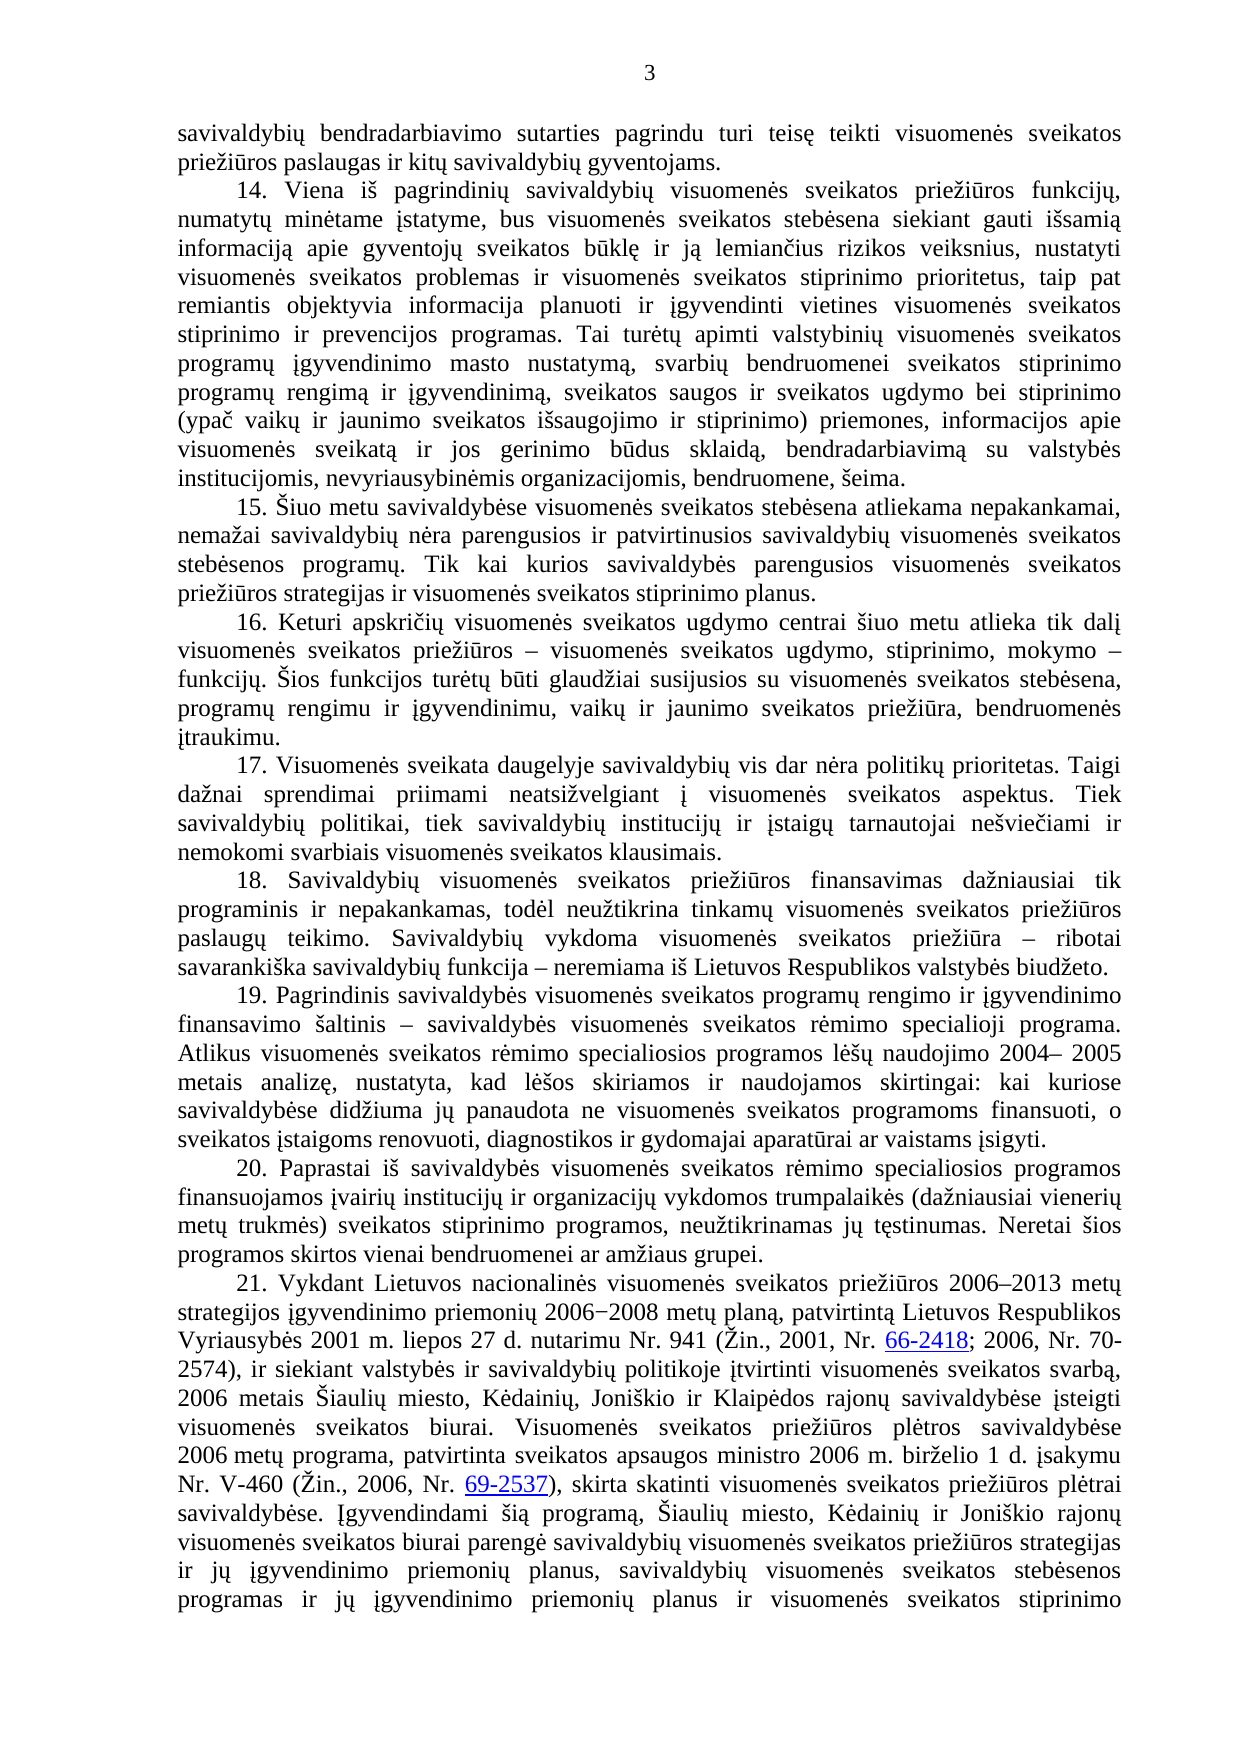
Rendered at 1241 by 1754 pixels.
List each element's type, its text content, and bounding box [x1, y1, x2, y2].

text 14. Viena iš pagrindinių savivaldybių visuomenės sveikatos priežiūros funkcijų, numatytų minėtame įstatyme, bus visuomenės sveikatos stebėsena siekiant gauti išsamią informaciją apie gyventojų sveikatos būklę ir ją lemiančius rizikos veiksnius, nustatyti visuomenės sveikatos problemas ir visuomenės sveikatos stiprinimo prioritetus, taip pat remiantis objektyvia informacija planuoti ir įgyvendinti vietines visuomenės sveikatos stiprinimo ir prevencijos programas. Tai turėtų apimti valstybinių visuomenės sveikatos programų įgyvendinimo masto nustatymą, svarbių bendruomenei sveikatos stiprinimo programų rengimą ir įgyvendinimą, sveikatos saugos ir sveikatos ugdymo bei stiprinimo (ypač vaikų ir jaunimo sveikatos išsaugojimo ir stiprinimo) priemones, informacijos apie visuomenės sveikatą ir jos gerinimo būdus sklaidą, bendradarbiavimą su valstybės institucijomis, nevyriausybinėmis organizacijomis, bendruomene, šeima. [177, 176, 1122, 492]
text savivaldybių bendradarbiavimo sutarties pagrindu turi teisę teikti visuomenės sveikatos priežiūros paslaugas ir kitų savivaldybių gyventojams. [177, 118, 1122, 176]
text 17. Visuomenės sveikata daugelyje savivaldybių vis dar nėra politikų prioritetas. Taigi dažnai sprendimai priimami neatsižvelgiant į visuomenės sveikatos aspektus. Tiek savivaldybių politikai, tiek savivaldybių institucijų ir įstaigų tarnautojai nešviečiami ir nemokomi svarbiais visuomenės sveikatos klausimais. [177, 751, 1122, 866]
text 20. Paprastai iš savivaldybės visuomenės sveikatos rėmimo specialiosios programos finansuojamos įvairių institucijų ir organizacijų vykdomos trumpalaikės (dažniausiai vienerių metų trukmės) sveikatos stiprinimo programos, neužtikrinamas jų tęstinumas. Neretai šios programos skirtos vienai bendruomenei ar amžiaus grupei. [177, 1153, 1122, 1268]
text 15. Šiuo metu savivaldybėse visuomenės sveikatos stebėsena atliekama nepakankamai, nemažai savivaldybių nėra parengusios ir patvirtinusios savivaldybių visuomenės sveikatos stebėsenos programų. Tik kai kurios savivaldybės parengusios visuomenės sveikatos priežiūros strategijas ir visuomenės sveikatos stiprinimo planus. [177, 492, 1122, 607]
text 21. Vykdant Lietuvos nacionalinės visuomenės sveikatos priežiūros 2006–2013 metų strategijos įgyvendinimo priemonių 2006−2008 metų planą, patvirtintą Lietuvos Respublikos Vyriausybės 2001 m. liepos 27 d. nutarimu Nr. 941 (Žin., 2001, Nr. 66-2418; 2006, Nr. 70-2574), ir siekiant valstybės ir savivaldybių politikoje įtvirtinti visuomenės sveikatos svarbą, 2006 metais Šiaulių miesto, Kėdainių, Joniškio ir Klaipėdos rajonų savivaldybėse įsteigti visuomenės sveikatos biurai. Visuomenės sveikatos priežiūros plėtros savivaldybėse 2006 metų programa, patvirtinta sveikatos apsaugos ministro 2006 m. birželio 1 d. įsakymu Nr. V-460 (Žin., 2006, Nr. 69-2537), skirta skatinti visuomenės sveikatos priežiūros plėtrai savivaldybėse. Įgyvendindami šią programą, Šiaulių miesto, Kėdainių ir Joniškio rajonų visuomenės sveikatos biurai parengė savivaldybių visuomenės sveikatos priežiūros strategijas ir jų įgyvendinimo priemonių planus, savivaldybių visuomenės sveikatos stebėsenos programas ir jų įgyvendinimo priemonių planus ir visuomenės sveikatos stiprinimo [177, 1268, 1122, 1613]
text 16. Keturi apskričių visuomenės sveikatos ugdymo centrai šiuo metu atlieka tik dalį visuomenės sveikatos priežiūros – visuomenės sveikatos ugdymo, stiprinimo, mokymo – funkcijų. Šios funkcijos turėtų būti glaudžiai susijusios su visuomenės sveikatos stebėsena, programų rengimu ir įgyvendinimu, vaikų ir jaunimo sveikatos priežiūra, bendruomenės įtraukimu. [177, 607, 1122, 751]
text 18. Savivaldybių visuomenės sveikatos priežiūros finansavimas dažniausiai tik programinis ir nepakankamas, todėl neužtikrina tinkamų visuomenės sveikatos priežiūros paslaugų teikimo. Savivaldybių vykdoma visuomenės sveikatos priežiūra – ribotai savarankiška savivaldybių funkcija – neremiama iš Lietuvos Respublikos valstybės biudžeto. [177, 866, 1122, 981]
text 19. Pagrindinis savivaldybės visuomenės sveikatos programų rengimo ir įgyvendinimo finansavimo šaltinis – savivaldybės visuomenės sveikatos rėmimo specialioji programa. Atlikus visuomenės sveikatos rėmimo specialiosios programos lėšų naudojimo 2004– 2005 metais analizę, nustatyta, kad lėšos skiriamos ir naudojamos skirtingai: kai kuriose savivaldybėse didžiuma jų panaudota ne visuomenės sveikatos programoms finansuoti, o sveikatos įstaigoms renovuoti, diagnostikos ir gydomajai aparatūrai ar vaistams įsigyti. [177, 981, 1122, 1153]
